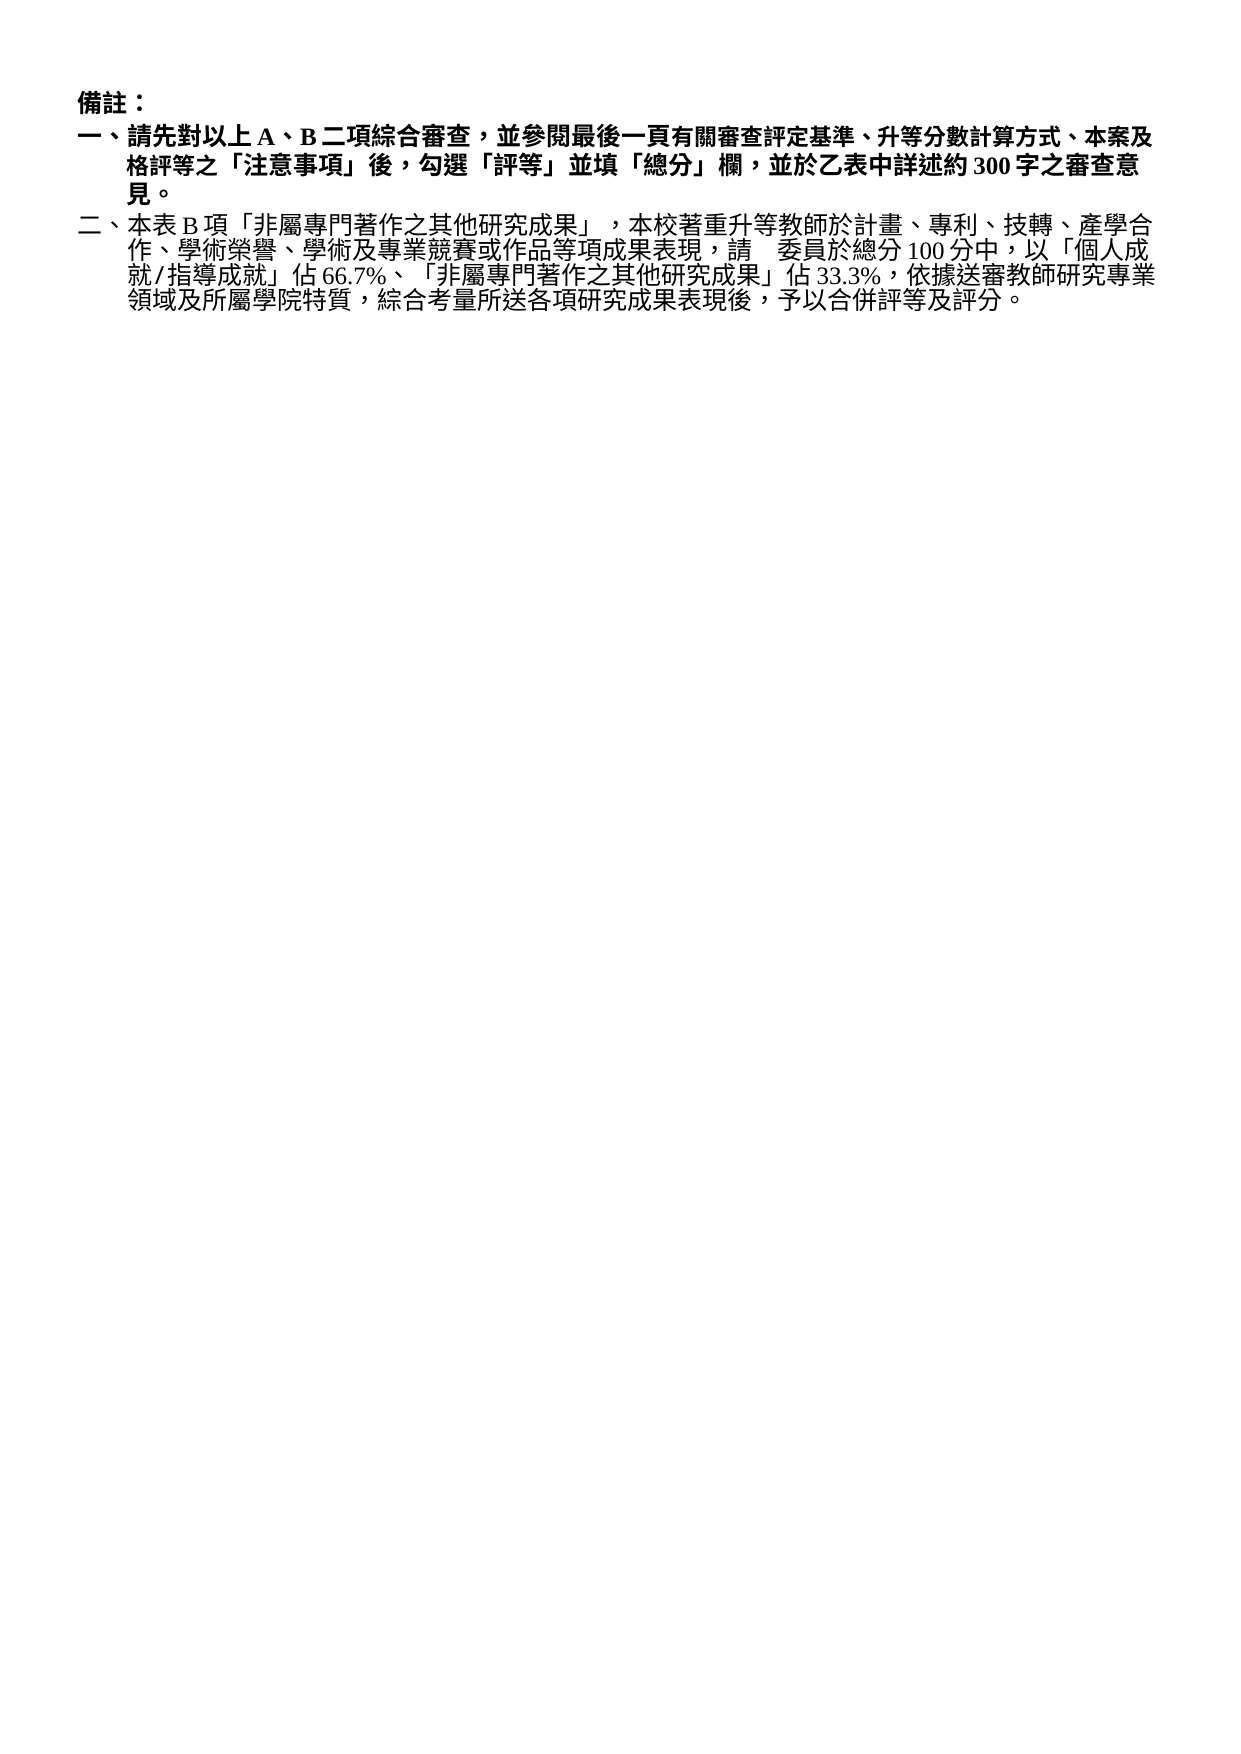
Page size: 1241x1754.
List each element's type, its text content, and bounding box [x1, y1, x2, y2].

text 二、本表B項「非屬專門著作之其他研究成果」，本校著重升等教師於計畫、專利、技轉、產學合作、學術榮譽、學術及專業競賽或作品等項成果表現，請 委員於總分100分中，以「個人成就/指導成就」佔66.7%、「非屬專門著作之其他研究成果」佔33.3%，依據送審教師研究專業領域及所屬學院特質，綜合考量所送各項研究成果表現後，予以合併評等及評分。 [77, 214, 1163, 314]
text 備註： [77, 83, 1163, 119]
text 一、請先對以上A、B二項綜合審查，並參閱最後一頁有關審查評定基準、升等分數計算方式、本案及格評等之「注意事項」後，勾選「評等」並填「總分」欄，並於乙表中詳述約300字之審查意見。 [77, 122, 1163, 209]
